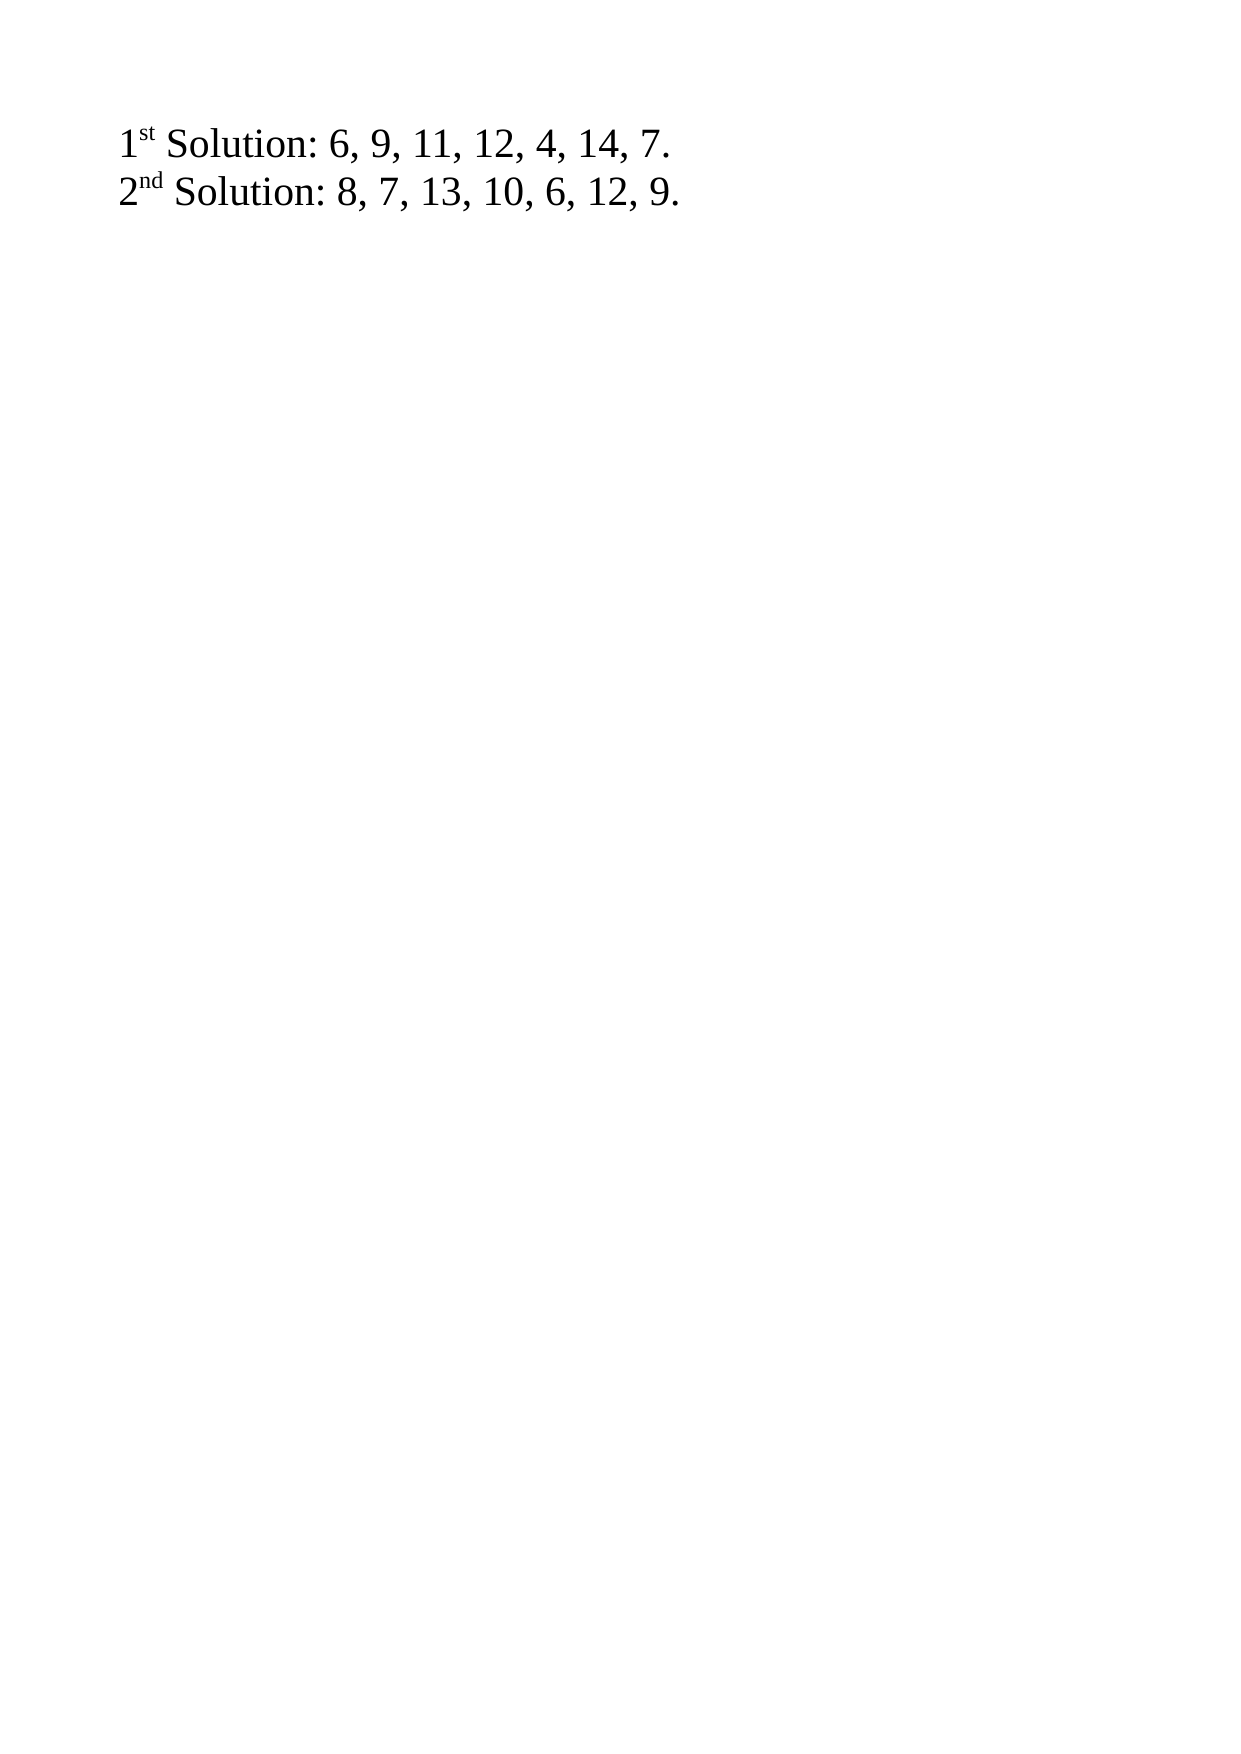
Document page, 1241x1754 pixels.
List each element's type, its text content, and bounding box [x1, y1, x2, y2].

text 2nd Solution: 8, 7, 13, 10, 6, 12, 9. [118, 166, 1122, 214]
text 1st Solution: 6, 9, 11, 12, 4, 14, 7. [118, 118, 1122, 166]
